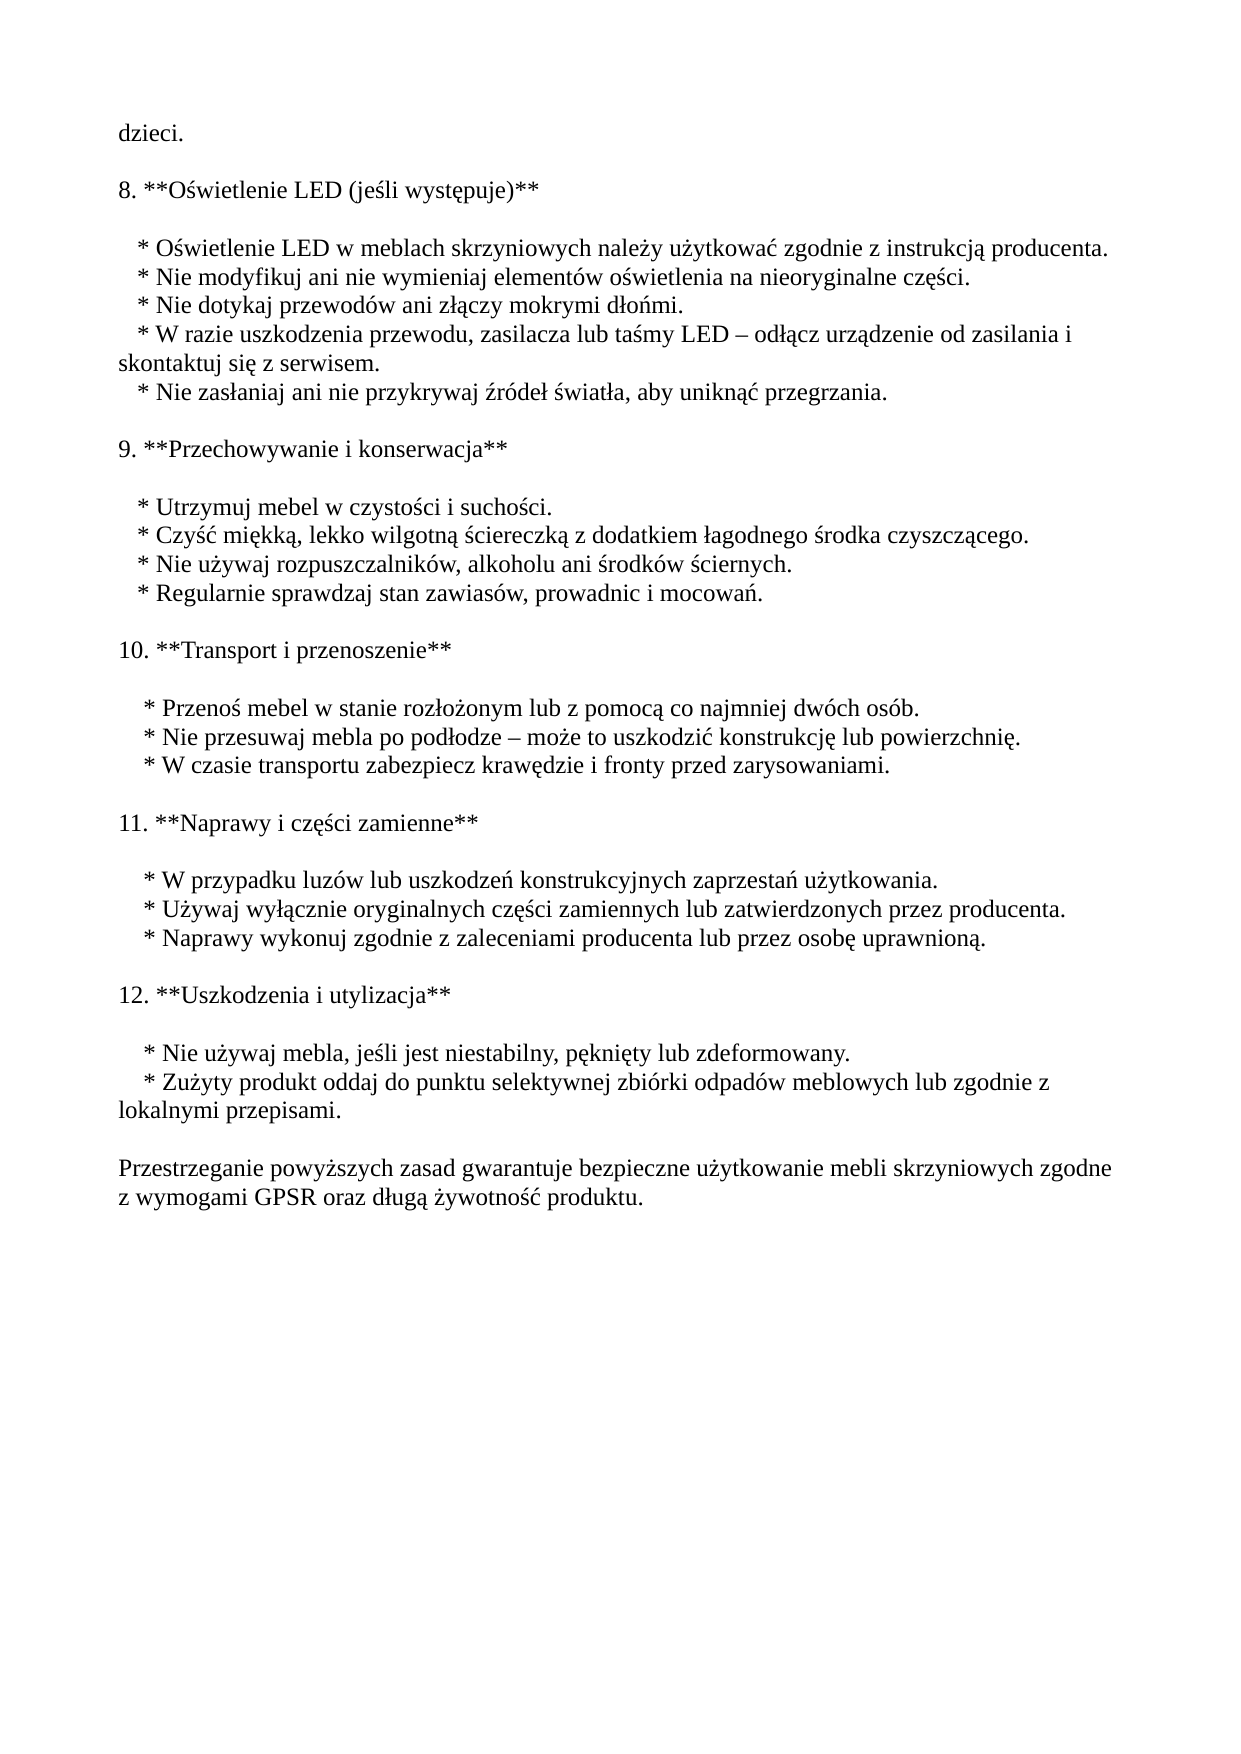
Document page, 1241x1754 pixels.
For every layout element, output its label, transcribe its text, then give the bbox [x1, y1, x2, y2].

text * Czyść miękką, lekko wilgotną ściereczką z dodatkiem łagodnego środka czyszczącego. [118, 521, 1122, 549]
text 10. **Transport i przenoszenie** [118, 636, 1122, 664]
text 12. **Uszkodzenia i utylizacja** [118, 981, 1122, 1009]
text * Nie zasłaniaj ani nie przykrywaj źródeł światła, aby uniknąć przegrzania. [118, 377, 1122, 406]
text * Używaj wyłącznie oryginalnych części zamiennych lub zatwierdzonych przez producenta. [118, 894, 1122, 923]
text * Regularnie sprawdzaj stan zawiasów, prowadnic i mocowań. [118, 578, 1122, 607]
text * Nie dotykaj przewodów ani złączy mokrymi dłońmi. [118, 291, 1122, 319]
text * Oświetlenie LED w meblach skrzyniowych należy użytkować zgodnie z instrukcją producenta. [118, 233, 1122, 262]
text * Utrzymuj mebel w czystości i suchości. [118, 492, 1122, 521]
text * Nie przesuwaj mebla po podłodze – może to uszkodzić konstrukcję lub powierzchnię. [118, 722, 1122, 751]
text dzieci. [118, 118, 1122, 147]
text Przestrzeganie powyższych zasad gwarantuje bezpieczne użytkowanie mebli skrzyniowych zgodne z wymogami GPSR oraz długą żywotność produktu. [118, 1153, 1122, 1211]
text * Naprawy wykonuj zgodnie z zaleceniami producenta lub przez osobę uprawnioną. [118, 923, 1122, 952]
text 8. **Oświetlenie LED (jeśli występuje)** [118, 176, 1122, 204]
text * W przypadku luzów lub uszkodzeń konstrukcyjnych zaprzestań użytkowania. [118, 866, 1122, 894]
text * Przenoś mebel w stanie rozłożonym lub z pomocą co najmniej dwóch osób. [118, 693, 1122, 722]
text 9. **Przechowywanie i konserwacja** [118, 434, 1122, 463]
text * Nie modyfikuj ani nie wymieniaj elementów oświetlenia na nieoryginalne części. [118, 262, 1122, 291]
text * W czasie transportu zabezpiecz krawędzie i fronty przed zarysowaniami. [118, 751, 1122, 779]
text * Nie używaj mebla, jeśli jest niestabilny, pęknięty lub zdeformowany. [118, 1038, 1122, 1067]
text * Nie używaj rozpuszczalników, alkoholu ani środków ściernych. [118, 549, 1122, 578]
text * Zużyty produkt oddaj do punktu selektywnej zbiórki odpadów meblowych lub zgodnie z lokalnymi przepisami. [118, 1067, 1122, 1124]
text 11. **Naprawy i części zamienne** [118, 808, 1122, 837]
text * W razie uszkodzenia przewodu, zasilacza lub taśmy LED – odłącz urządzenie od zasilania i skontaktuj się z serwisem. [118, 319, 1122, 377]
